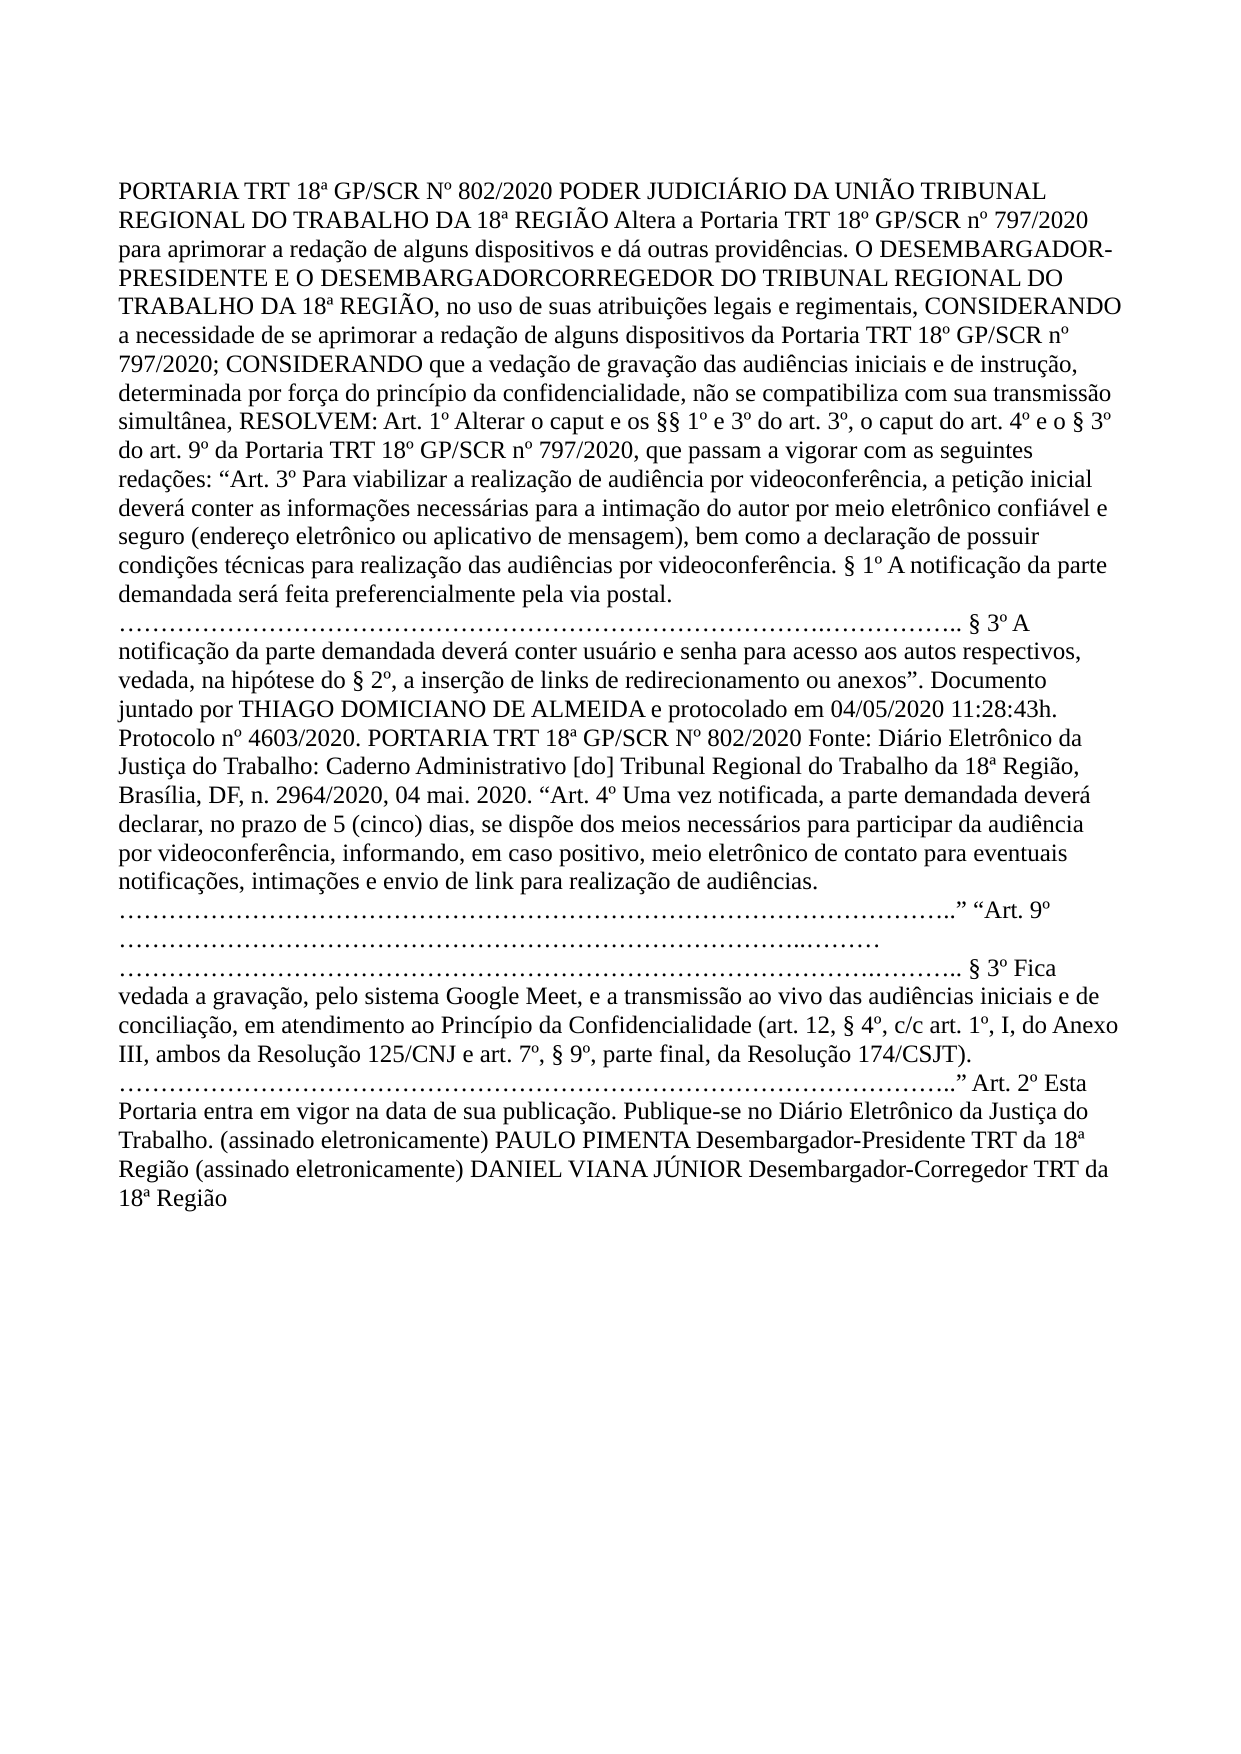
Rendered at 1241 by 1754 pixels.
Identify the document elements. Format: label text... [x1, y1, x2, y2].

text PORTARIA TRT 18ª GP/SCR Nº 802/2020 PODER JUDICIÁRIO DA UNIÃO TRIBUNAL REGIONAL DO TRABALHO DA 18ª REGIÃO Altera a Portaria TRT 18º GP/SCR nº 797/2020 para aprimorar a redação de alguns dispositivos e dá outras providências. O DESEMBARGADOR-PRESIDENTE E O DESEMBARGADORCORREGEDOR DO TRIBUNAL REGIONAL DO TRABALHO DA 18ª REGIÃO, no uso de suas atribuições legais e regimentais, CONSIDERANDO a necessidade de se aprimorar a redação de alguns dispositivos da Portaria TRT 18º GP/SCR nº 797/2020; CONSIDERANDO que a vedação de gravação das audiências iniciais e de instrução, determinada por força do princípio da confidencialidade, não se compatibiliza com sua transmissão simultânea, RESOLVEM: Art. 1º Alterar o caput e os §§ 1º e 3º do art. 3º, o caput do art. 4º e o § 3º do art. 9º da Portaria TRT 18º GP/SCR nº 797/2020, que passam a vigorar com as seguintes redações: “Art. 3º Para viabilizar a realização de audiência por videoconferência, a petição inicial deverá conter as informações necessárias para a intimação do autor por meio eletrônico confiável e seguro (endereço eletrônico ou aplicativo de mensagem), bem como a declaração de possuir condições técnicas para realização das audiências por videoconferência. § 1º A notificação da parte demandada será feita preferencialmente pela via postal. ………………………………………………………………………….…………….. § 3º A notificação da parte demandada deverá conter usuário e senha para acesso aos autos respectivos, vedada, na hipótese do § 2º, a inserção de links de redirecionamento ou anexos”. Documento juntado por THIAGO DOMICIANO DE ALMEIDA e protocolado em 04/05/2020 11:28:43h. Protocolo nº 4603/2020. PORTARIA TRT 18ª GP/SCR Nº 802/2020 Fonte: Diário Eletrônico da Justiça do Trabalho: Caderno Administrativo [do] Tribunal Regional do Trabalho da 18ª Região, Brasília, DF, n. 2964/2020, 04 mai. 2020. “Art. 4º Uma vez notificada, a parte demandada deverá declarar, no prazo de 5 (cinco) dias, se dispõe dos meios necessários para participar da audiência por videoconferência, informando, em caso positivo, meio eletrônico de contato para eventuais notificações, intimações e envio de link para realização de audiências. ………………………………………………………………………………………..” “Art. 9º ………………………………………………………………………..……… ……………………………………………………………………………….……….. § 3º Fica vedada a gravação, pelo sistema Google Meet, e a transmissão ao vivo das audiências iniciais e de conciliação, em atendimento ao Princípio da Confidencialidade (art. 12, § 4º, c/c art. 1º, I, do Anexo III, ambos da Resolução 125/CNJ e art. 7º, § 9º, parte final, da Resolução 174/CSJT). ………………………………………………………………………………………..” Art. 2º Esta Portaria entra em vigor na data de sua publicação. Publique-se no Diário Eletrônico da Justiça do Trabalho. (assinado eletronicamente) PAULO PIMENTA Desembargador-Presidente TRT da 18ª Região (assinado eletronicamente) DANIEL VIANA JÚNIOR Desembargador-Corregedor TRT da 18ª Região [118, 176, 1122, 1211]
